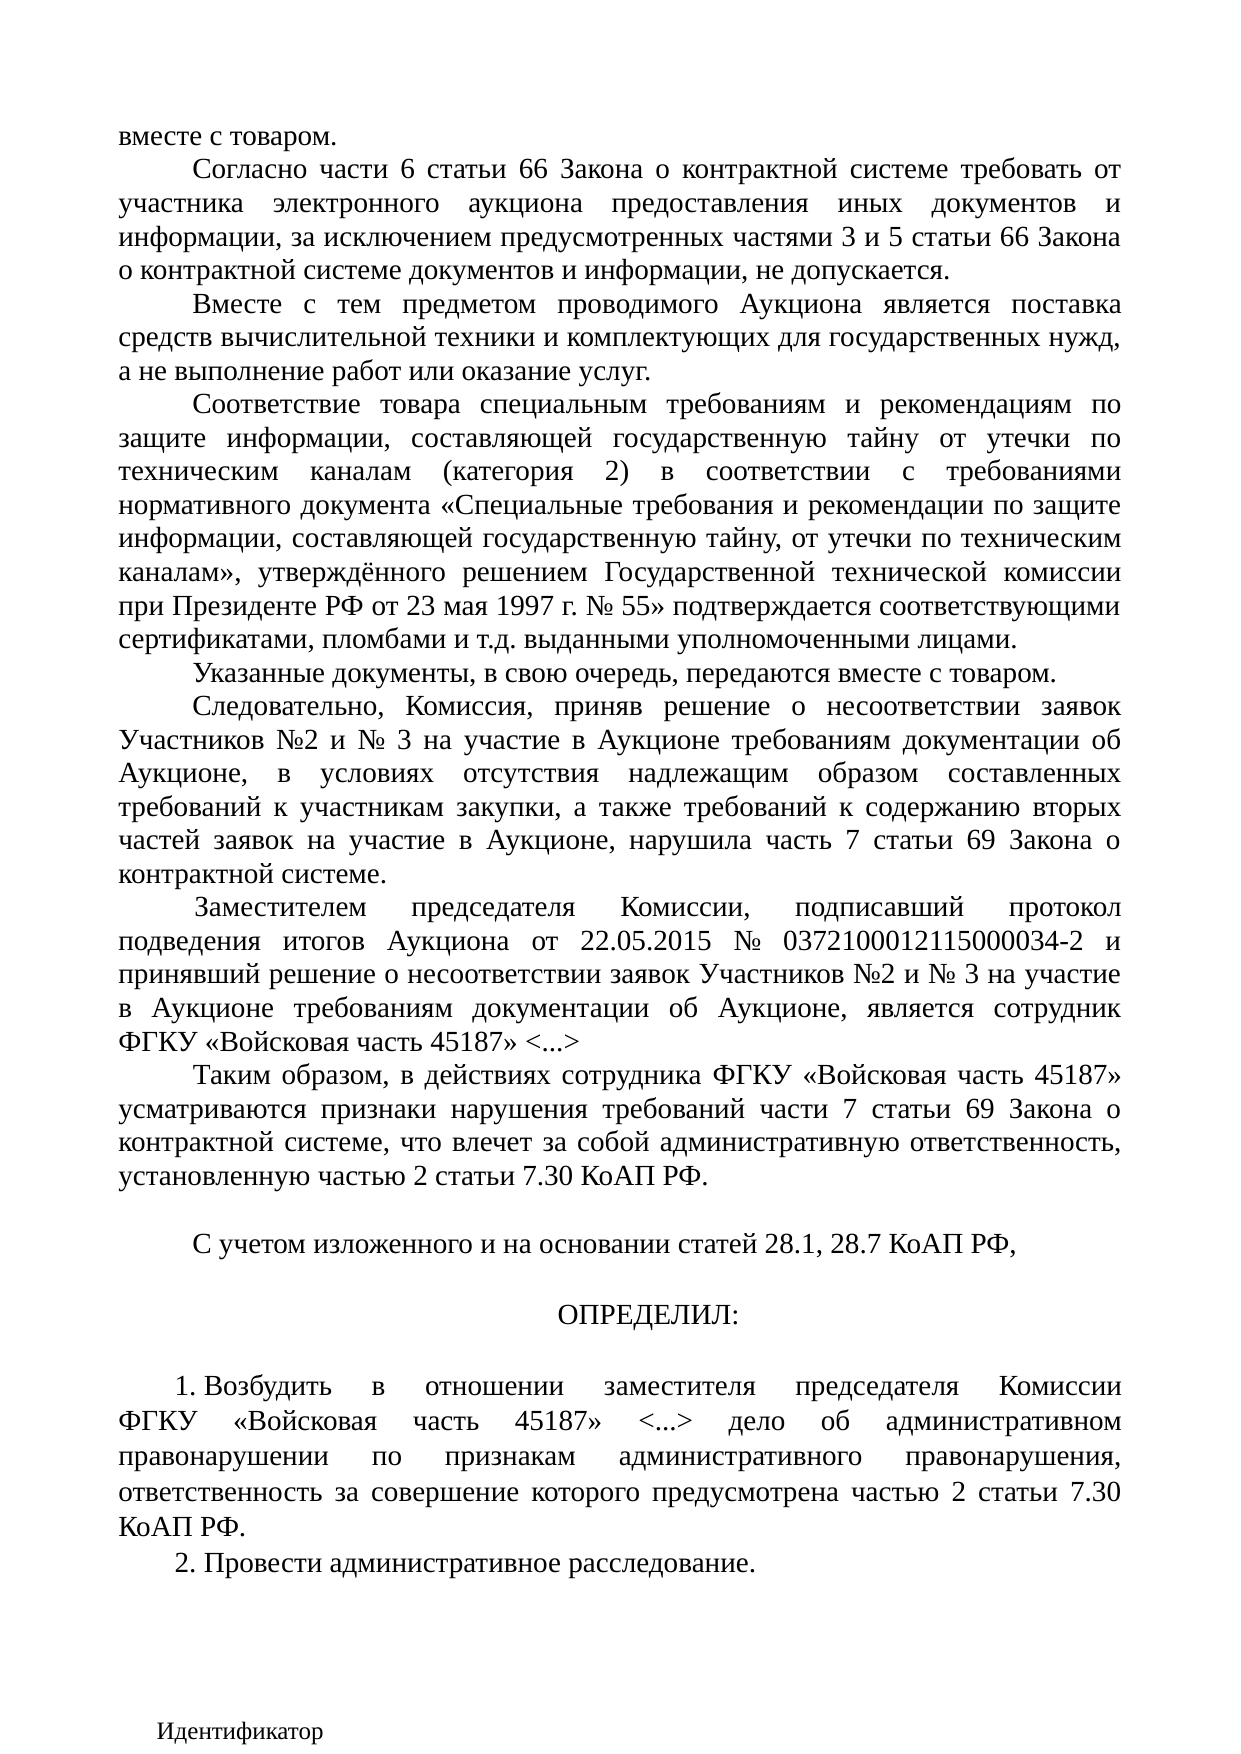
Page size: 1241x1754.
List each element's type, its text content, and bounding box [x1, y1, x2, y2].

text С учетом изложенного и на основании статей 28.1, 28.7 КоАП РФ, [118, 1225, 1122, 1260]
text Согласно части 6 статьи 66 Закона о контрактной системе требовать от участника электронного аукциона предоставления иных документов и информации, за исключением предусмотренных частями 3 и 5 статьи 66 Закона о контрактной системе документов и информации, не допускается. [118, 152, 1122, 286]
text Следовательно, Комиссия, приняв решение о несоответствии заявок Участников №2 и № 3 на участие в Аукционе требованиям документации об Аукционе, в условиях отсутствия надлежащим образом составленных требований к участникам закупки, а также требований к содержанию вторых частей заявок на участие в Аукционе, нарушила часть 7 статьи 69 Закона о контрактной системе. [118, 688, 1122, 889]
text 1. Возбудить в отношении заместителя председателя Комиссии ФГКУ «Войсковая часть 45187» <...> дело об административном правонарушении по признакам административного правонарушения, ответственность за совершение которого предусмотрена частью 2 статьи 7.30 КоАП РФ. [118, 1367, 1122, 1544]
text Вместе с тем предметом проводимого Аукциона является поставка средств вычислительной техники и комплектующих для государственных нужд, а не выполнение работ или оказание услуг. [118, 286, 1122, 386]
text Таким образом, в действиях сотрудника ФГКУ «Войсковая часть 45187» усматриваются признаки нарушения требований части 7 статьи 69 Закона о контрактной системе, что влечет за собой административную ответственность, установленную частью 2 статьи 7.30 КоАП РФ. [118, 1057, 1122, 1191]
text вместе с товаром. [118, 118, 1122, 152]
text Соответствие товара специальным требованиям и рекомендациям по защите информации, составляющей государственную тайну от утечки по техническим каналам (категория 2) в соответствии с требованиями нормативного документа «Специальные требования и рекомендации по защите информации, составляющей государственную тайну, от утечки по техническим каналам», утверждённого решением Государственной технической комиссии при Президенте РФ от 23 мая 1997 г. № 55» подтверждается соответствующими сертификатами, пломбами и т.д. выданными уполномоченными лицами. [118, 386, 1122, 655]
text Заместителем председателя Комиссии, подписавший протокол подведения итогов Аукциона от 22.05.2015 № 0372100012115000034-2 и принявший решение о несоответствии заявок Участников №2 и № 3 на участие в Аукционе требованиям документации об Аукционе, является сотрудник ФГКУ «Войсковая часть 45187» <...> [118, 889, 1122, 1057]
text Указанные документы, в свою очередь, передаются вместе с товаром. [118, 655, 1122, 688]
text 2. Провести административное расследование. [118, 1544, 1122, 1579]
text ОПРЕДЕЛИЛ: [118, 1296, 1122, 1331]
